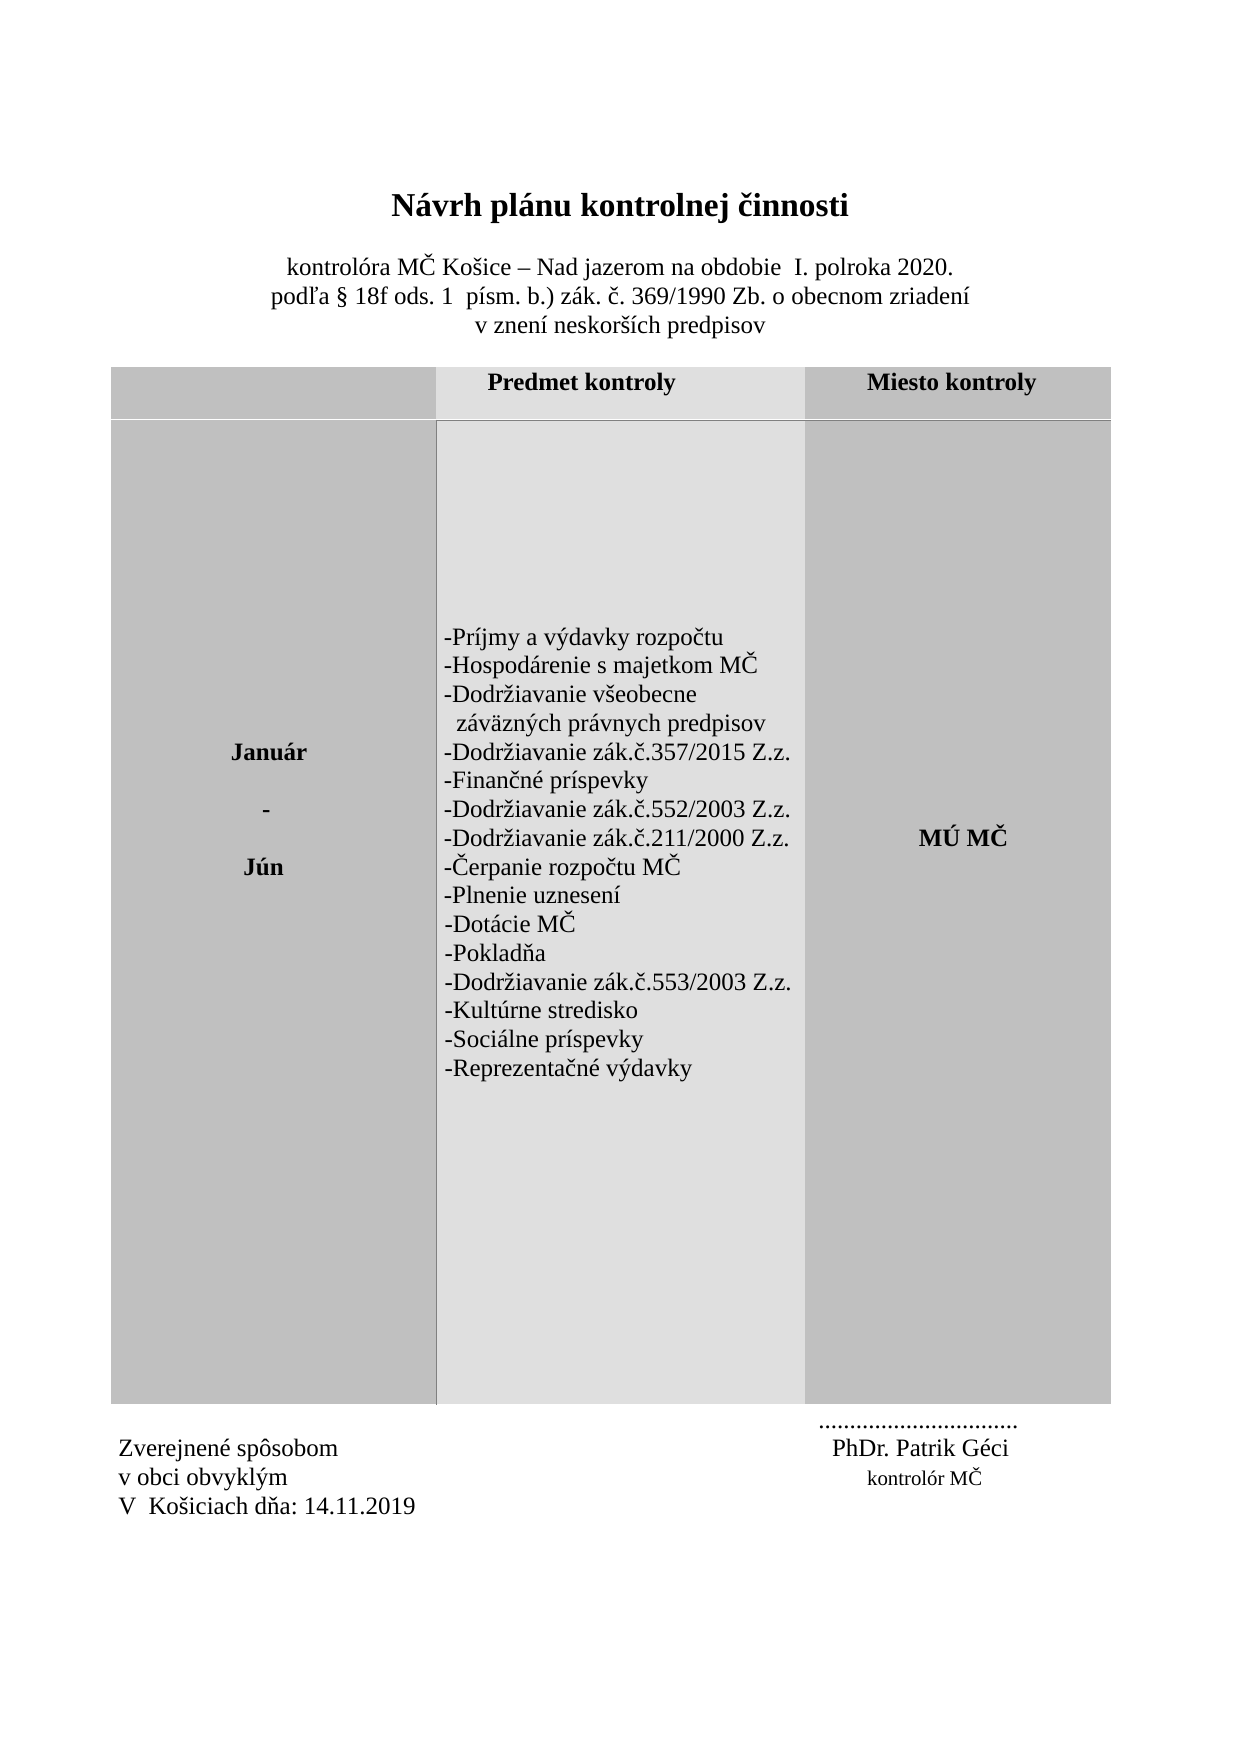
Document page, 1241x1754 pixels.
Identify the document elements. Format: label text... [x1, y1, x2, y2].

text Zverejnené spôsobom PhDr. Patrik Géci [118, 1433, 1122, 1462]
table_cell MÚ MČ [805, 421, 1111, 1404]
text V Košiciach dňa: 14.11.2019 [118, 1491, 1122, 1520]
table_header Predmet kontroly [436, 367, 805, 419]
table_cell Január - Jún [111, 420, 436, 1404]
table_header [111, 367, 436, 419]
subtitle Návrh plánu kontrolnej činnosti [118, 185, 1122, 223]
text v obci obvyklým kontrolór MČ [118, 1462, 1122, 1491]
text ................................ [118, 1405, 1122, 1433]
text v znení neskorších predpisov [118, 310, 1122, 338]
text kontrolóra MČ Košice – Nad jazerom na obdobie I. polroka 2020. [118, 252, 1122, 281]
table_cell -Príjmy a výdavky rozpočtu -Hospodárenie s majetkom MČ -Dodržiavanie všeobecne záväzných právnych predpisov -Dodržiavanie zák.č.357/2015 Z.z. -Finančné príspevky -Dodržiavanie zák.č.552/2003 Z.z. -Dodržiavanie zák.č.211/2000 Z.z. -Čerpanie rozpočtu MČ -Plnenie uznesení -Dotácie MČ -Pokladňa -Dodržiavanie zák.č.553/2003 Z.z. -Kultúrne stredisko -Sociálne príspevky -Reprezentačné výdavky [437, 421, 805, 1404]
text podľa § 18f ods. 1 písm. b.) zák. č. 369/1990 Zb. o obecnom zriadení [118, 281, 1122, 310]
table_header Miesto kontroly [805, 367, 1111, 419]
